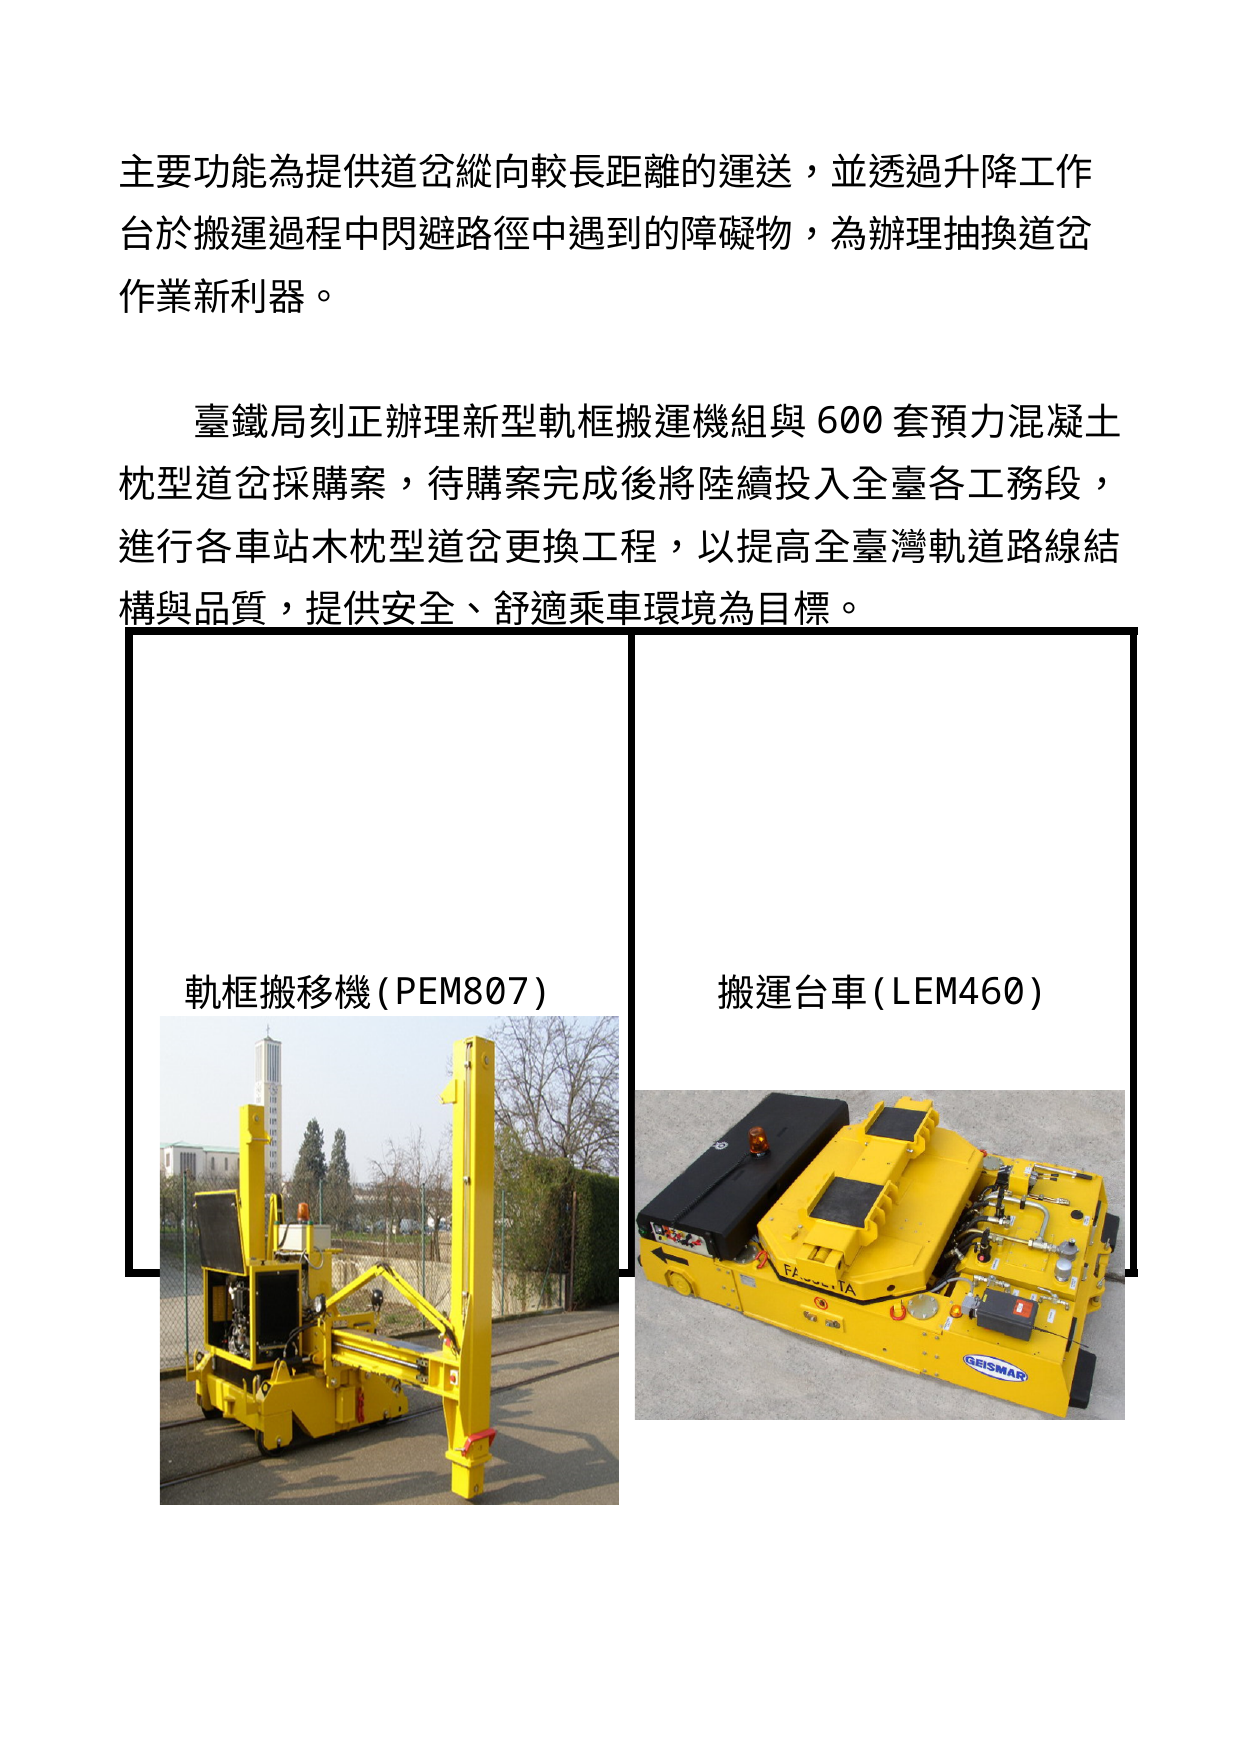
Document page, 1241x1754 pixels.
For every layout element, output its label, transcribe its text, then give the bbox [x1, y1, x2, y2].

text 主要功能為提供道岔縱向較長距離的運送，並透過升降工作台於搬運過程中閃避路徑中遇到的障礙物，為辦理抽換道岔作業新利器。 [118, 127, 1122, 314]
table_header 搬運台車(LEM460) [635, 635, 1130, 1269]
text 臺鐵局刻正辦理新型軌框搬運機組與600套預力混凝土枕型道岔採購案，待購案完成後將陸續投入全臺各工務段，進行各車站木枕型道岔更換工程，以提高全臺灣軌道路線結構與品質，提供安全、舒適乘車環境為目標。 [118, 377, 1122, 627]
table_header 軌框搬移機(PEM807) [133, 635, 628, 1269]
